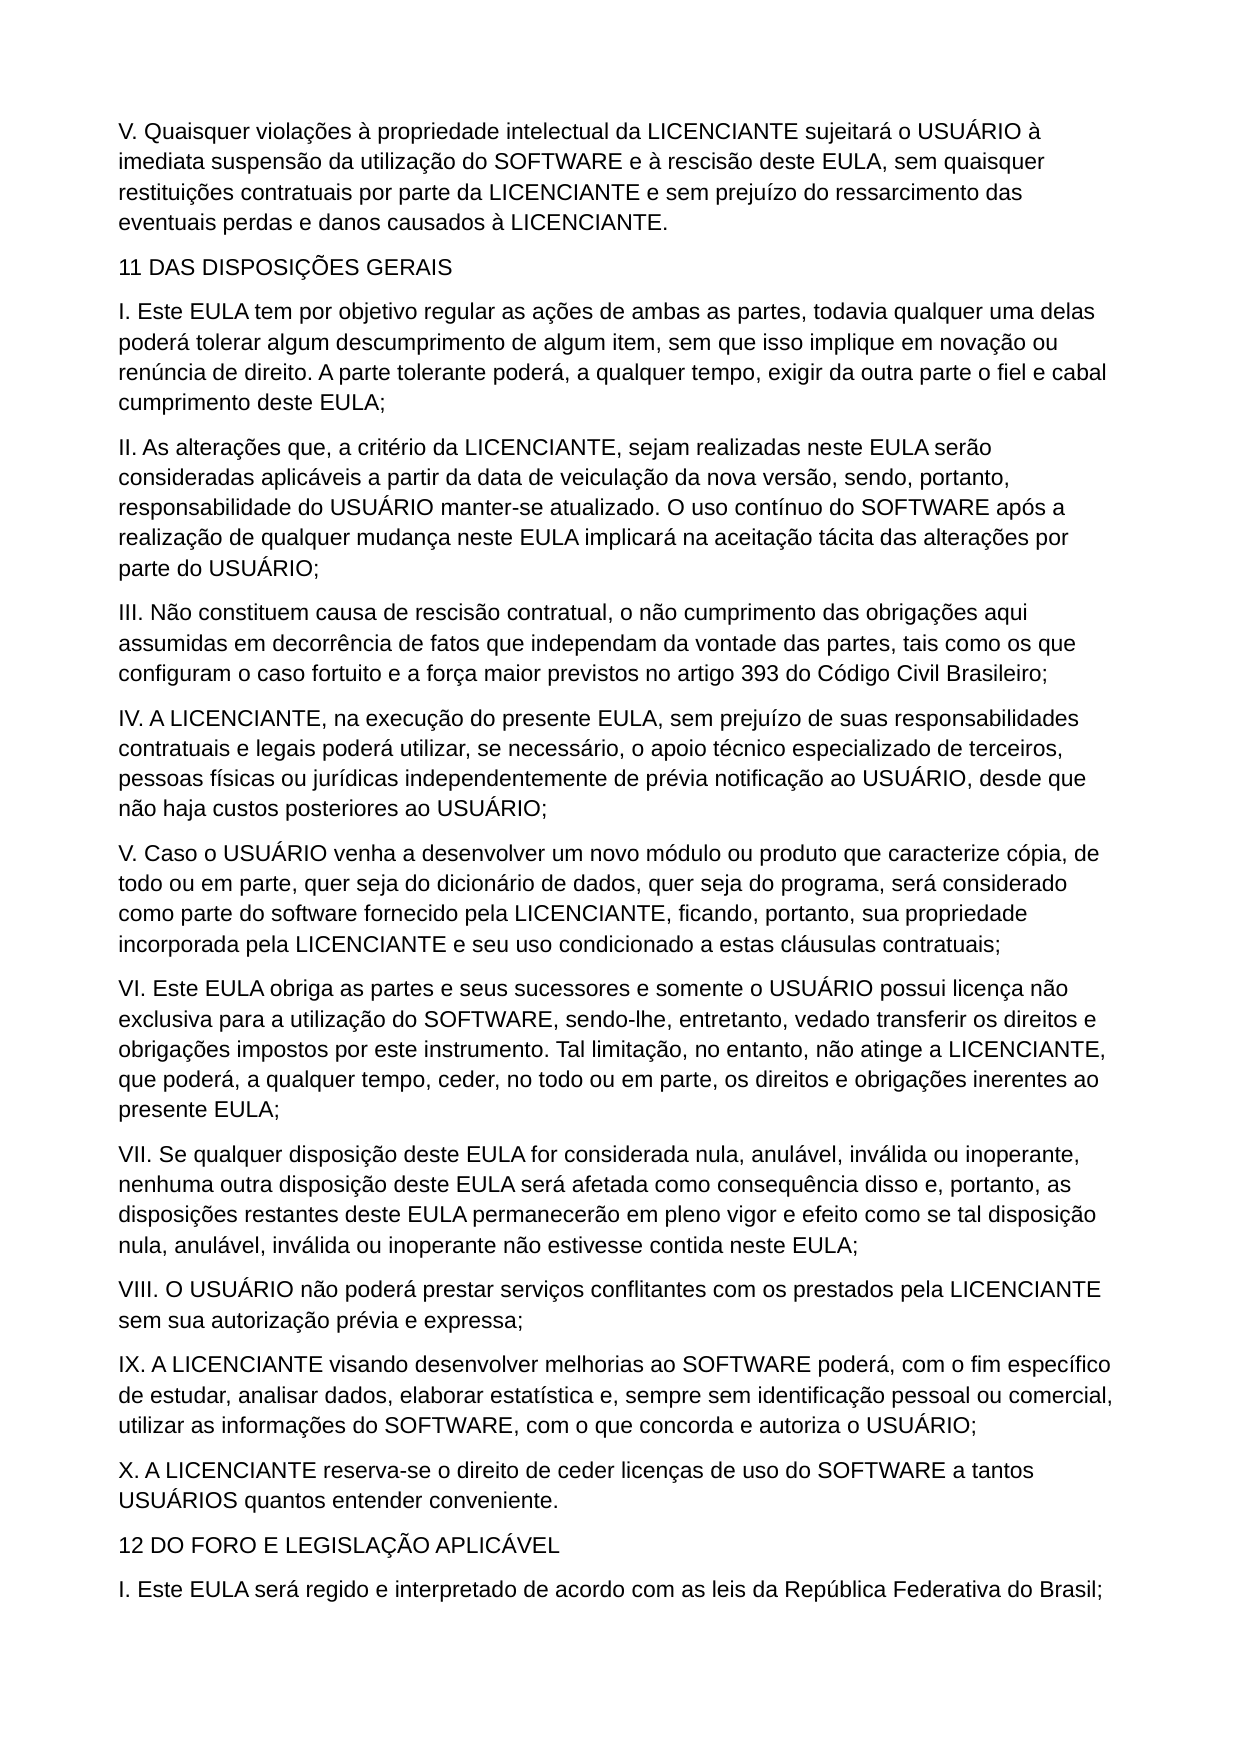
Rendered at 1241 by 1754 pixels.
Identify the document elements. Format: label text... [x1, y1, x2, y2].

text IX. A LICENCIANTE visando desenvolver melhorias ao SOFTWARE poderá, com o fim específico de estudar, analisar dados, elaborar estatística e, sempre sem identificação pessoal ou comercial, utilizar as informações do SOFTWARE, com o que concorda e autoriza o USUÁRIO; [118, 1351, 1122, 1438]
text VIII. O USUÁRIO não poderá prestar serviços conflitantes com os prestados pela LICENCIANTE sem sua autorização prévia e expressa; [118, 1276, 1122, 1333]
text I. Este EULA tem por objetivo regular as ações de ambas as partes, todavia qualquer uma delas poderá tolerar algum descumprimento de algum item, sem que isso implique em novação ou renúncia de direito. A parte tolerante poderá, a qualquer tempo, exigir da outra parte o fiel e cabal cumprimento deste EULA; [118, 298, 1122, 415]
text II. As alterações que, a critério da LICENCIANTE, sejam realizadas neste EULA serão consideradas aplicáveis a partir da data de veiculação da nova versão, sendo, portanto, responsabilidade do USUÁRIO manter-se atualizado. O uso contínuo do SOFTWARE após a realização de qualquer mudança neste EULA implicará na aceitação tácita das alterações por parte do USUÁRIO; [118, 434, 1122, 581]
text 11 DAS DISPOSIÇÕES GERAIS [118, 253, 1122, 280]
text IV. A LICENCIANTE, na execução do presente EULA, sem prejuízo de suas responsabilidades contratuais e legais poderá utilizar, se necessário, o apoio técnico especializado de terceiros, pessoas físicas ou jurídicas independentemente de prévia notificação ao USUÁRIO, desde que não haja custos posteriores ao USUÁRIO; [118, 704, 1122, 822]
text VII. Se qualquer disposição deste EULA for considerada nula, anulável, inválida ou inoperante, nenhuma outra disposição deste EULA será afetada como consequência disso e, portanto, as disposições restantes deste EULA permanecerão em pleno vigor e efeito como se tal disposição nula, anulável, inválida ou inoperante não estivesse contida neste EULA; [118, 1141, 1122, 1258]
text X. A LICENCIANTE reserva-se o direito de ceder licenças de uso do SOFTWARE a tantos USUÁRIOS quantos entender conveniente. [118, 1457, 1122, 1513]
text VI. Este EULA obriga as partes e seus sucessores e somente o USUÁRIO possui licença não exclusiva para a utilização do SOFTWARE, sendo-lhe, entretanto, vedado transferir os direitos e obrigações impostos por este instrumento. Tal limitação, no entanto, não atinge a LICENCIANTE, que poderá, a qualquer tempo, ceder, no todo ou em parte, os direitos e obrigações inerentes ao presente EULA; [118, 975, 1122, 1123]
text III. Não constituem causa de rescisão contratual, o não cumprimento das obrigações aqui assumidas em decorrência de fatos que independam da vontade das partes, tais como os que configuram o caso fortuito e a força maior previstos no artigo 393 do Código Civil Brasileiro; [118, 599, 1122, 686]
text V. Quaisquer violações à propriedade intelectual da LICENCIANTE sujeitará o USUÁRIO à imediata suspensão da utilização do SOFTWARE e à rescisão deste EULA, sem quaisquer restituições contratuais por parte da LICENCIANTE e sem prejuízo do ressarcimento das eventuais perdas e danos causados à LICENCIANTE. [118, 118, 1122, 235]
text I. Este EULA será regido e interpretado de acordo com as leis da República Federativa do Brasil; [118, 1576, 1122, 1603]
text V. Caso o USUÁRIO venha a desenvolver um novo módulo ou produto que caracterize cópia, de todo ou em parte, quer seja do dicionário de dados, quer seja do programa, será considerado como parte do software fornecido pela LICENCIANTE, ficando, portanto, sua propriedade incorporada pela LICENCIANTE e seu uso condicionado a estas cláusulas contratuais; [118, 840, 1122, 957]
text 12 DO FORO E LEGISLAÇÃO APLICÁVEL [118, 1532, 1122, 1558]
